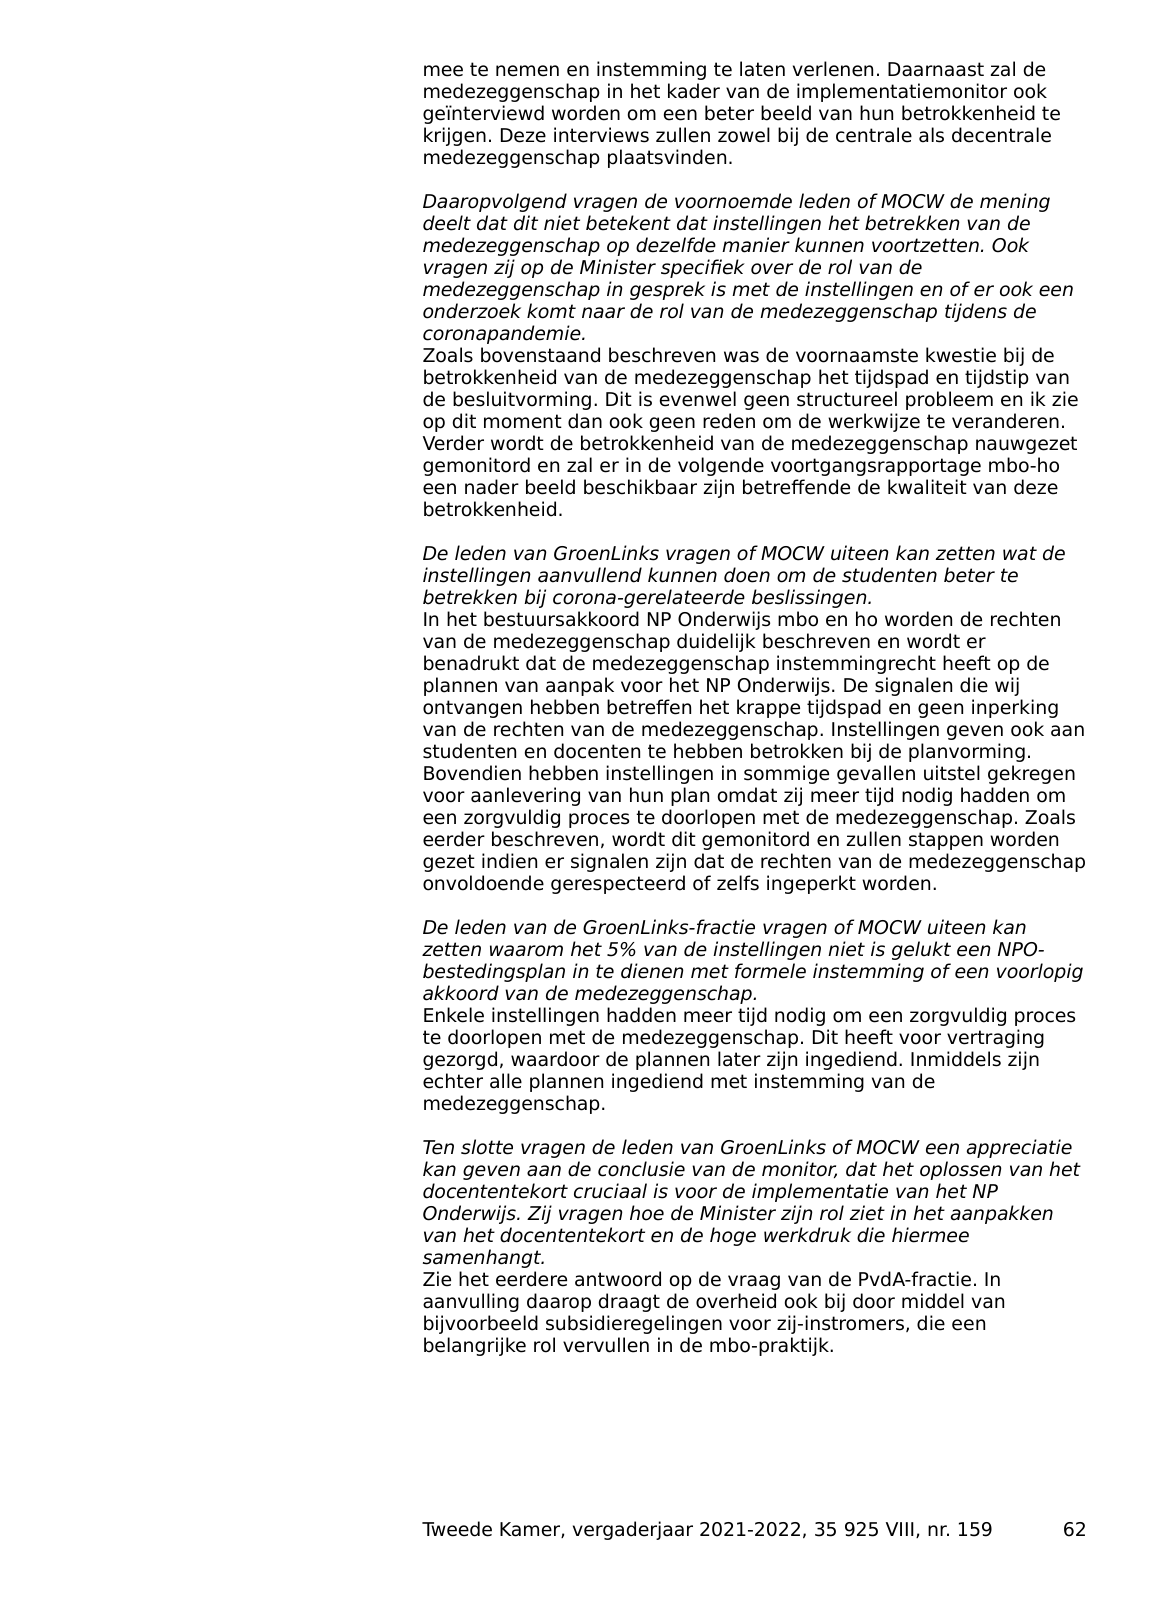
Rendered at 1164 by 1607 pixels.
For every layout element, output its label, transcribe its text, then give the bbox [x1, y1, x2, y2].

text Ten slotte vragen de leden van GroenLinks of MOCW een appreciatie kan geven aan de conclusie van de monitor, dat het oplossen van het docententekort cruciaal is voor de implementatie van het NP Onderwijs. Zij vragen hoe de Minister zijn rol ziet in het aanpakken van het docententekort en de hoge werkdruk die hiermee samenhangt. [422, 1137, 1087, 1269]
text Zie het eerdere antwoord op de vraag van de PvdA-fractie. In aanvulling daarop draagt de overheid ook bij door middel van bijvoorbeeld subsidieregelingen voor zij-instromers, die een belangrijke rol vervullen in de mbo-praktijk. [422, 1269, 1087, 1357]
text Enkele instellingen hadden meer tijd nodig om een zorgvuldig proces te doorlopen met de medezeggenschap. Dit heeft voor vertraging gezorgd, waardoor de plannen later zijn ingediend. Inmiddels zijn echter alle plannen ingediend met instemming van de medezeggenschap. [422, 1005, 1087, 1115]
text Daaropvolgend vragen de voornoemde leden of MOCW de mening deelt dat dit niet betekent dat instellingen het betrekken van de medezeggenschap op dezelfde manier kunnen voortzetten. Ook vragen zij op de Minister specifiek over de rol van de medezeggenschap in gesprek is met de instellingen en of er ook een onderzoek komt naar de rol van de medezeggenschap tijdens de coronapandemie. [422, 191, 1087, 345]
text De leden van de GroenLinks-fractie vragen of MOCW uiteen kan zetten waarom het 5% van de instellingen niet is gelukt een NPO-bestedingsplan in te dienen met formele instemming of een voorlopig akkoord van de medezeggenschap. [422, 917, 1087, 1005]
text mee te nemen en instemming te laten verlenen. Daarnaast zal de medezeggenschap in het kader van de implementatiemonitor ook geïnterviewd worden om een beter beeld van hun betrokkenheid te krijgen. Deze interviews zullen zowel bij de centrale als decentrale medezeggenschap plaatsvinden. [422, 59, 1087, 169]
text De leden van GroenLinks vragen of MOCW uiteen kan zetten wat de instellingen aanvullend kunnen doen om de studenten beter te betrekken bij corona-gerelateerde beslissingen. [422, 543, 1087, 609]
text Zoals bovenstaand beschreven was de voornaamste kwestie bij de betrokkenheid van de medezeggenschap het tijdspad en tijdstip van de besluitvorming. Dit is evenwel geen structureel probleem en ik zie op dit moment dan ook geen reden om de werkwijze te veranderen. Verder wordt de betrokkenheid van de medezeggenschap nauwgezet gemonitord en zal er in de volgende voortgangsrapportage mbo-ho een nader beeld beschikbaar zijn betreffende de kwaliteit van deze betrokkenheid. [422, 345, 1087, 521]
text In het bestuursakkoord NP Onderwijs mbo en ho worden de rechten van de medezeggenschap duidelijk beschreven en wordt er benadrukt dat de medezeggenschap instemmingrecht heeft op de plannen van aanpak voor het NP Onderwijs. De signalen die wij ontvangen hebben betreffen het krappe tijdspad en geen inperking van de rechten van de medezeggenschap. Instellingen geven ook aan studenten en docenten te hebben betrokken bij de planvorming. Bovendien hebben instellingen in sommige gevallen uitstel gekregen voor aanlevering van hun plan omdat zij meer tijd nodig hadden om een zorgvuldig proces te doorlopen met de medezeggenschap. Zoals eerder beschreven, wordt dit gemonitord en zullen stappen worden gezet indien er signalen zijn dat de rechten van de medezeggenschap onvoldoende gerespecteerd of zelfs ingeperkt worden. [422, 609, 1087, 895]
